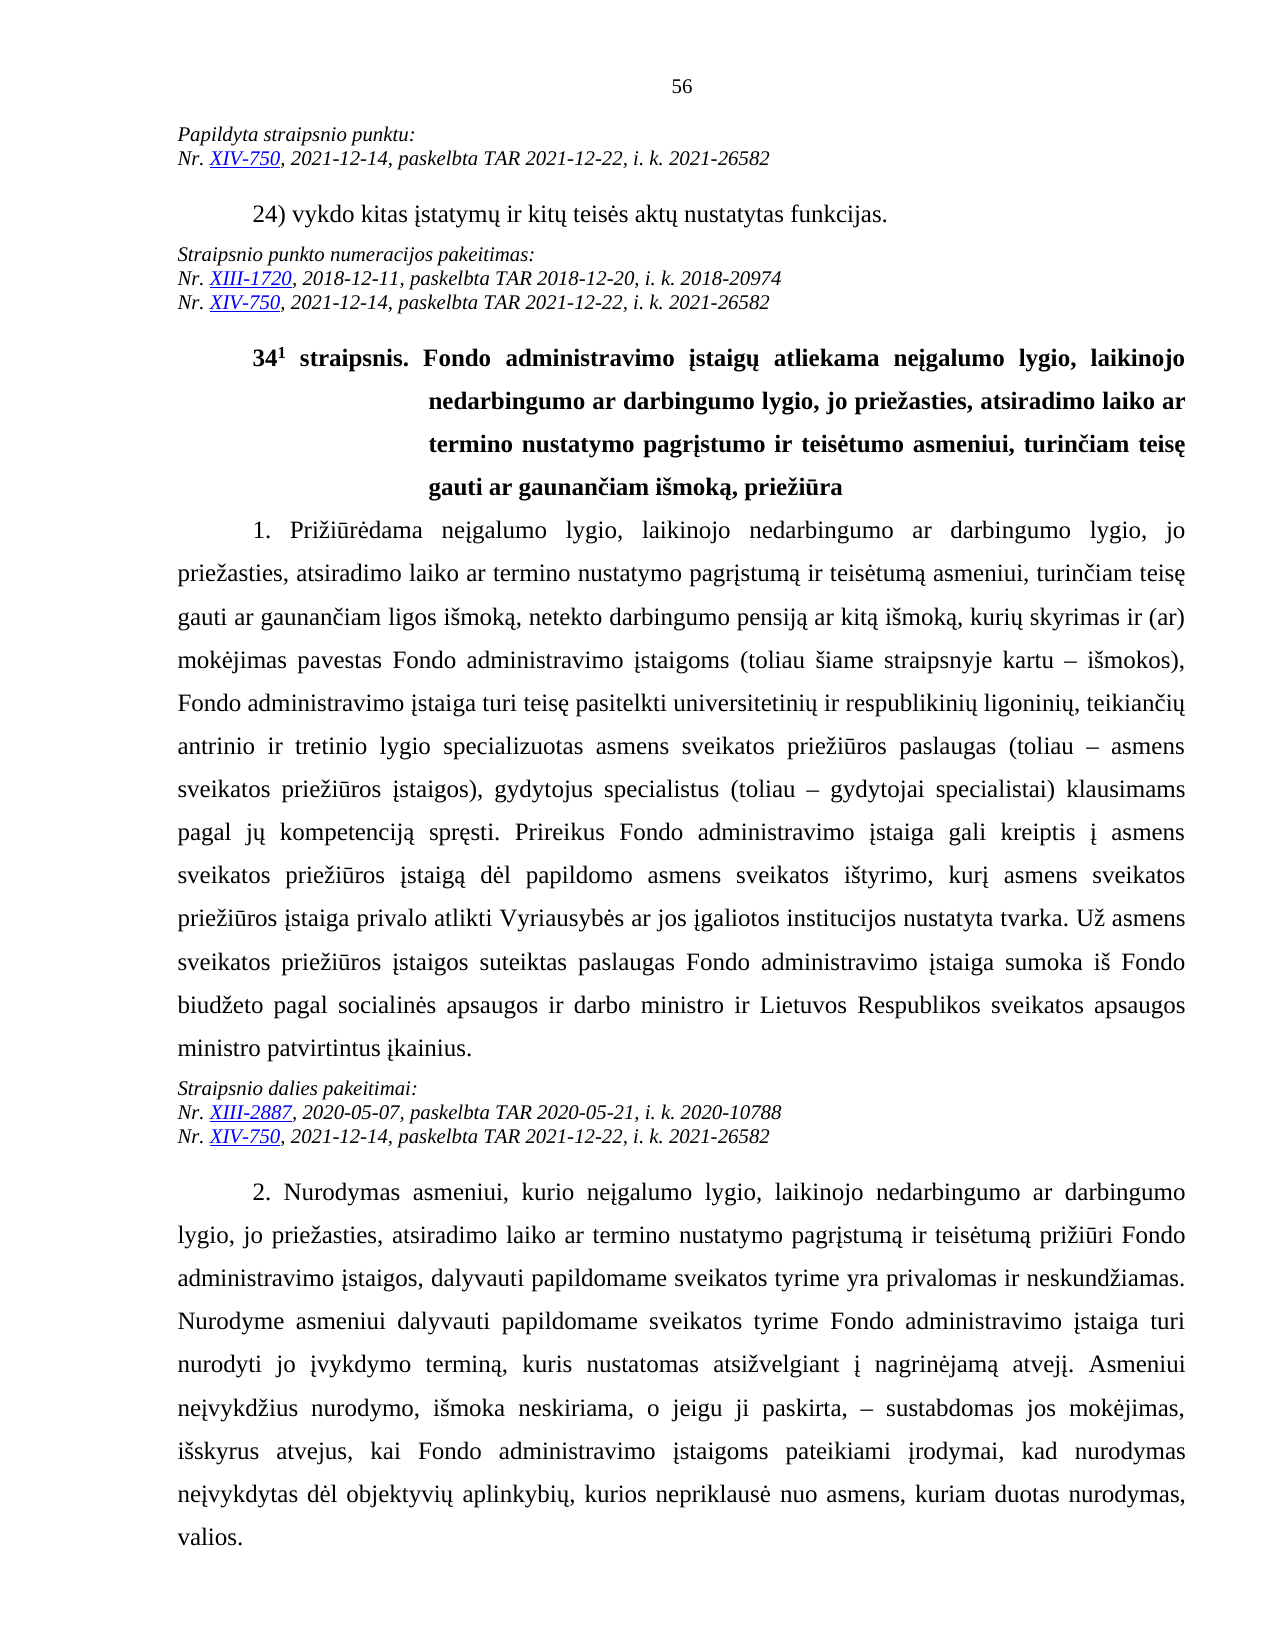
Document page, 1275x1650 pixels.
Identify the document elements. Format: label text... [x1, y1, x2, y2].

text 341 straipsnis. Fondo administravimo įstaigų atliekama neįgalumo lygio, laikinojo nedarbingumo ar darbingumo lygio, jo priežasties, atsiradimo laiko ar termino nustatymo pagrįstumo ir teisėtumo asmeniui, turinčiam teisę gauti ar gaunančiam išmoką, priežiūra [252, 343, 1186, 501]
text Nr. XIV-750, 2021-12-14, paskelbta TAR 2021-12-22, i. k. 2021-26582 [177, 146, 1186, 170]
text Papildyta straipsnio punktu: [177, 122, 1186, 146]
text Straipsnio dalies pakeitimai: [177, 1076, 1186, 1100]
text Nr. XIV-750, 2021-12-14, paskelbta TAR 2021-12-22, i. k. 2021-26582 [177, 290, 1186, 314]
text 2. Nurodymas asmeniui, kurio neįgalumo lygio, laikinojo nedarbingumo ar darbingumo lygio, jo priežasties, atsiradimo laiko ar termino nustatymo pagrįstumą ir teisėtumą prižiūri Fondo administravimo įstaigos, dalyvauti papildomame sveikatos tyrime yra privalomas ir neskundžiamas. Nurodyme asmeniui dalyvauti papildomame sveikatos tyrime Fondo administravimo įstaiga turi nurodyti jo įvykdymo terminą, kuris nustatomas atsižvelgiant į nagrinėjamą atvejį. Asmeniui neįvykdžius nurodymo, išmoka neskiriama, o jeigu ji paskirta, – sustabdomas jos mokėjimas, išskyrus atvejus, kai Fondo administravimo įstaigoms pateikiami įrodymai, kad nurodymas neįvykdytas dėl objektyvių aplinkybių, kurios nepriklausė nuo asmens, kuriam duotas nurodymas, valios. [177, 1177, 1186, 1551]
text Straipsnio punkto numeracijos pakeitimas: [177, 242, 1186, 266]
text Nr. XIII-2887, 2020-05-07, paskelbta TAR 2020-05-21, i. k. 2020-10788 [177, 1100, 1186, 1124]
text 24) vykdo kitas įstatymų ir kitų teisės aktų nustatytas funkcijas. [177, 199, 1186, 228]
text Nr. XIV-750, 2021-12-14, paskelbta TAR 2021-12-22, i. k. 2021-26582 [177, 1124, 1186, 1148]
text Nr. XIII-1720, 2018-12-11, paskelbta TAR 2018-12-20, i. k. 2018-20974 [177, 266, 1186, 290]
text 1. Prižiūrėdama neįgalumo lygio, laikinojo nedarbingumo ar darbingumo lygio, jo priežasties, atsiradimo laiko ar termino nustatymo pagrįstumą ir teisėtumą asmeniui, turinčiam teisę gauti ar gaunančiam ligos išmoką, netekto darbingumo pensiją ar kitą išmoką, kurių skyrimas ir (ar) mokėjimas pavestas Fondo administravimo įstaigoms (toliau šiame straipsnyje kartu – išmokos), Fondo administravimo įstaiga turi teisę pasitelkti universitetinių ir respublikinių ligoninių, teikiančių antrinio ir tretinio lygio specializuotas asmens sveikatos priežiūros paslaugas (toliau – asmens sveikatos priežiūros įstaigos), gydytojus specialistus (toliau – gydytojai specialistai) klausimams pagal jų kompetenciją spręsti. Prireikus Fondo administravimo įstaiga gali kreiptis į asmens sveikatos priežiūros įstaigą dėl papildomo asmens sveikatos ištyrimo, kurį asmens sveikatos priežiūros įstaiga privalo atlikti Vyriausybės ar jos įgaliotos institucijos nustatyta tvarka. Už asmens sveikatos priežiūros įstaigos suteiktas paslaugas Fondo administravimo įstaiga sumoka iš Fondo biudžeto pagal socialinės apsaugos ir darbo ministro ir Lietuvos Respublikos sveikatos apsaugos ministro patvirtintus įkainius. [177, 515, 1186, 1062]
